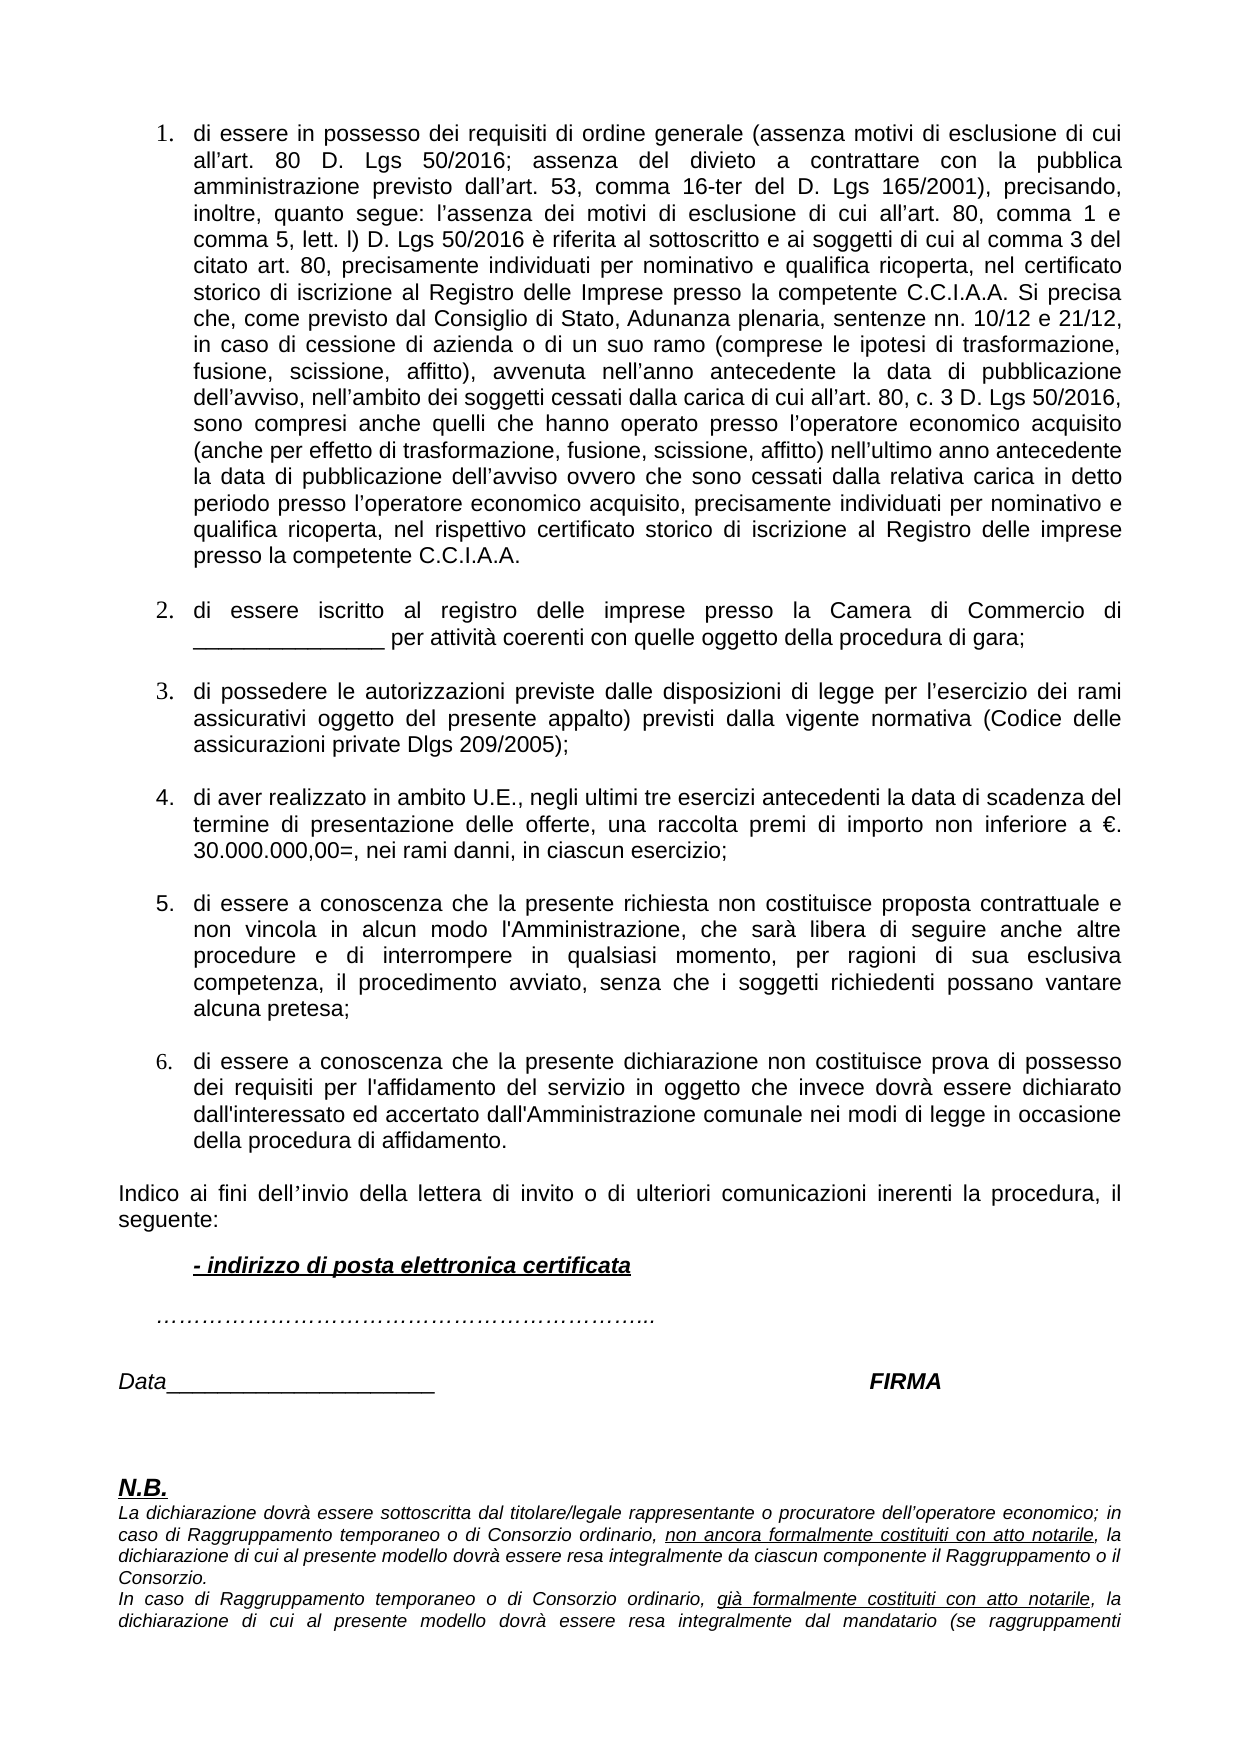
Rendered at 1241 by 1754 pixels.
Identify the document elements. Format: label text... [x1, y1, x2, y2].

text Indico ai fini dell’invio della lettera di invito o di ulteriori comunicazioni inerenti la procedura, il seguente: [118, 1179, 1123, 1232]
list di essere in possesso dei requisiti di ordine generale (assenza motivi di esclusione di cui all’art. 80 D. Lgs 50/2016; assenza del divieto a contrattare con la pubblica amministrazione previsto dall’art. 53, comma 16-ter del D. Lgs 165/2001), precisando, inoltre, quanto segue: l’assenza dei motivi di esclusione di cui all’art. 80, comma 1 e comma 5, lett. l) D. Lgs 50/2016 è riferita al sottoscritto e ai soggetti di cui al comma 3 del citato art. 80, precisamente individuati per nominativo e qualifica ricoperta, nel certificato storico di iscrizione al Registro delle Imprese presso la competente C.C.I.A.A. Si precisa che, come previsto dal Consiglio di Stato, Adunanza plenaria, sentenze nn. 10/12 e 21/12, in caso di cessione di azienda o di un suo ramo (comprese le ipotesi di trasformazione, fusione, scissione, affitto), avvenuta nell’anno antecedente la data di pubblicazione dell’avviso, nell’ambito dei soggetti cessati dalla carica di cui all’art. 80, c. 3 D. Lgs 50/2016, sono compresi anche quelli che hanno operato presso l’operatore economico acquisito (anche per effetto di trasformazione, fusione, scissione, affitto) nell’ultimo anno antecedente la data di pubblicazione dell’avviso ovvero che sono cessati dalla relativa carica in detto periodo presso l’operatore economico acquisito, precisamente individuati per nominativo e qualifica ricoperta, nel rispettivo certificato storico di iscrizione al Registro delle imprese presso la competente C.C.I.A.A. [156, 118, 1123, 568]
list - indirizzo di posta elettronica certificata [193, 1252, 1123, 1278]
list La dichiarazione dovrà essere sottoscritta dal titolare/legale rappresentante o procuratore dell’operatore economico; in caso di Raggruppamento temporaneo o di Consorzio ordinario, non ancora formalmente costituiti con atto notarile, la dichiarazione di cui al presente modello dovrà essere resa integralmente da ciascun componente il Raggruppamento o il Consorzio. [118, 1502, 1123, 1588]
list di essere a conoscenza che la presente dichiarazione non costituisce prova di possesso dei requisiti per l'affidamento del servizio in oggetto che invece dovrà essere dichiarato dall'interessato ed accertato dall'Amministrazione comunale nei modi di legge in occasione della procedura di affidamento. [156, 1048, 1123, 1153]
list di aver realizzato in ambito U.E., negli ultimi tre esercizi antecedenti la data di scadenza del termine di presentazione delle offerte, una raccolta premi di importo non inferiore a €. 30.000.000,00=, nei rami danni, in ciascun esercizio; [156, 784, 1123, 863]
text ………………………………………………………... [156, 1302, 1123, 1328]
text N.B. [118, 1473, 1123, 1502]
list In caso di Raggruppamento temporaneo o di Consorzio ordinario, già formalmente costituiti con atto notarile, la dichiarazione di cui al presente modello dovrà essere resa integralmente dal mandatario (se raggruppamenti [118, 1588, 1123, 1631]
list di possedere le autorizzazioni previste dalle disposizioni di legge per l’esercizio dei rami assicurativi oggetto del presente appalto) previsti dalla vigente normativa (Codice delle assicurazioni private Dlgs 209/2005); [156, 676, 1123, 758]
text Data_____________________ FIRMA [118, 1368, 1123, 1394]
list di essere a conoscenza che la presente richiesta non costituisce proposta contrattuale e non vincola in alcun modo l'Amministrazione, che sarà libera di seguire anche altre procedure e di interrompere in qualsiasi momento, per ragioni di sua esclusiva competenza, il procedimento avviato, senza che i soggetti richiedenti possano vantare alcuna pretesa; [156, 889, 1123, 1021]
list di essere iscritto al registro delle imprese presso la Camera di Commercio di _______________ per attività coerenti con quelle oggetto della procedura di gara; [156, 595, 1123, 650]
